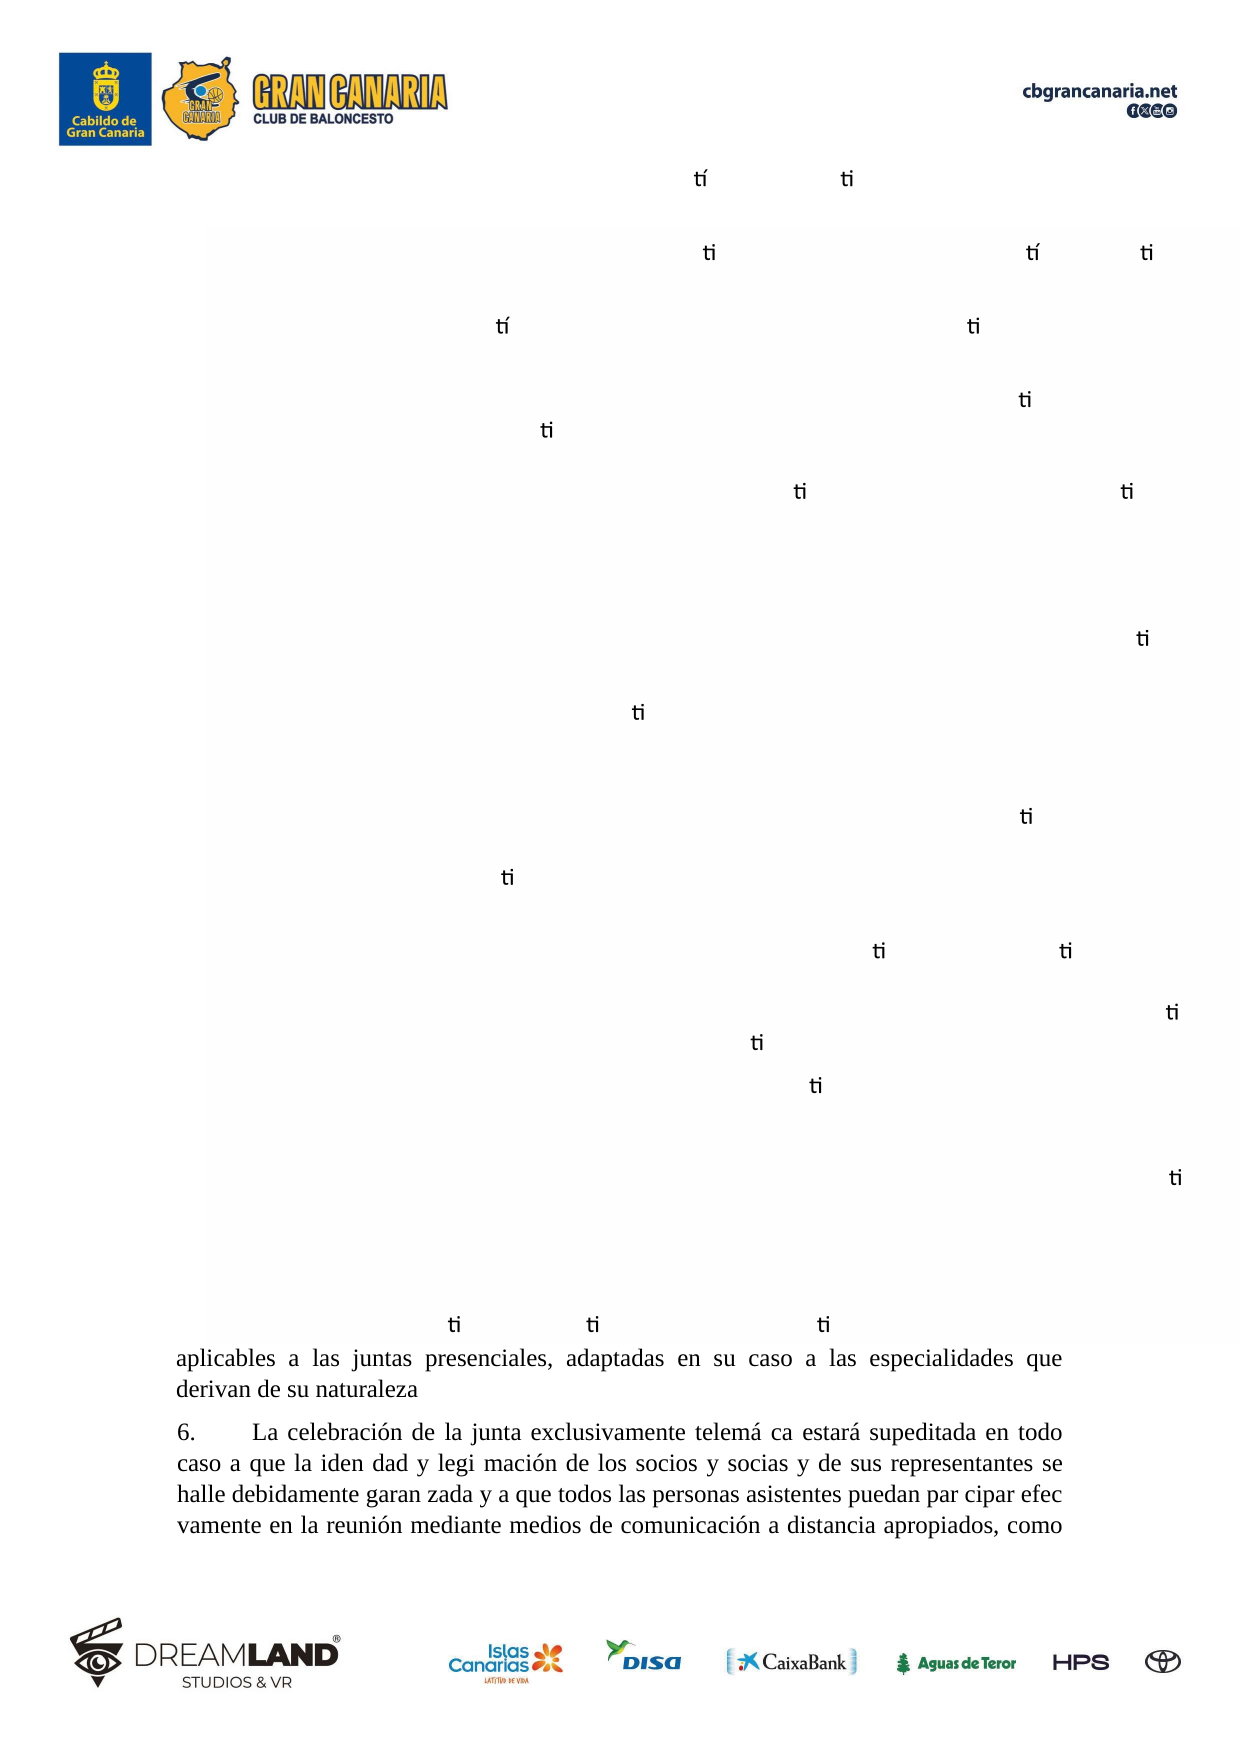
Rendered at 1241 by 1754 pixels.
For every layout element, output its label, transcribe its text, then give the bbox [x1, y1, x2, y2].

text aplicables a las juntas presenciales, adaptadas en su caso a las especialidades que derivan de su naturaleza [176, 1343, 1063, 1403]
list La celebración de la junta exclusivamente telemá ca estará supeditada en todo caso a que la iden dad y legi mación de los socios y socias y de sus representantes se halle debidamente garan zada y a que todos las personas asistentes puedan par cipar efec vamente en la reunión mediante medios de comunicación a distancia apropiados, como [177, 1417, 1063, 1539]
